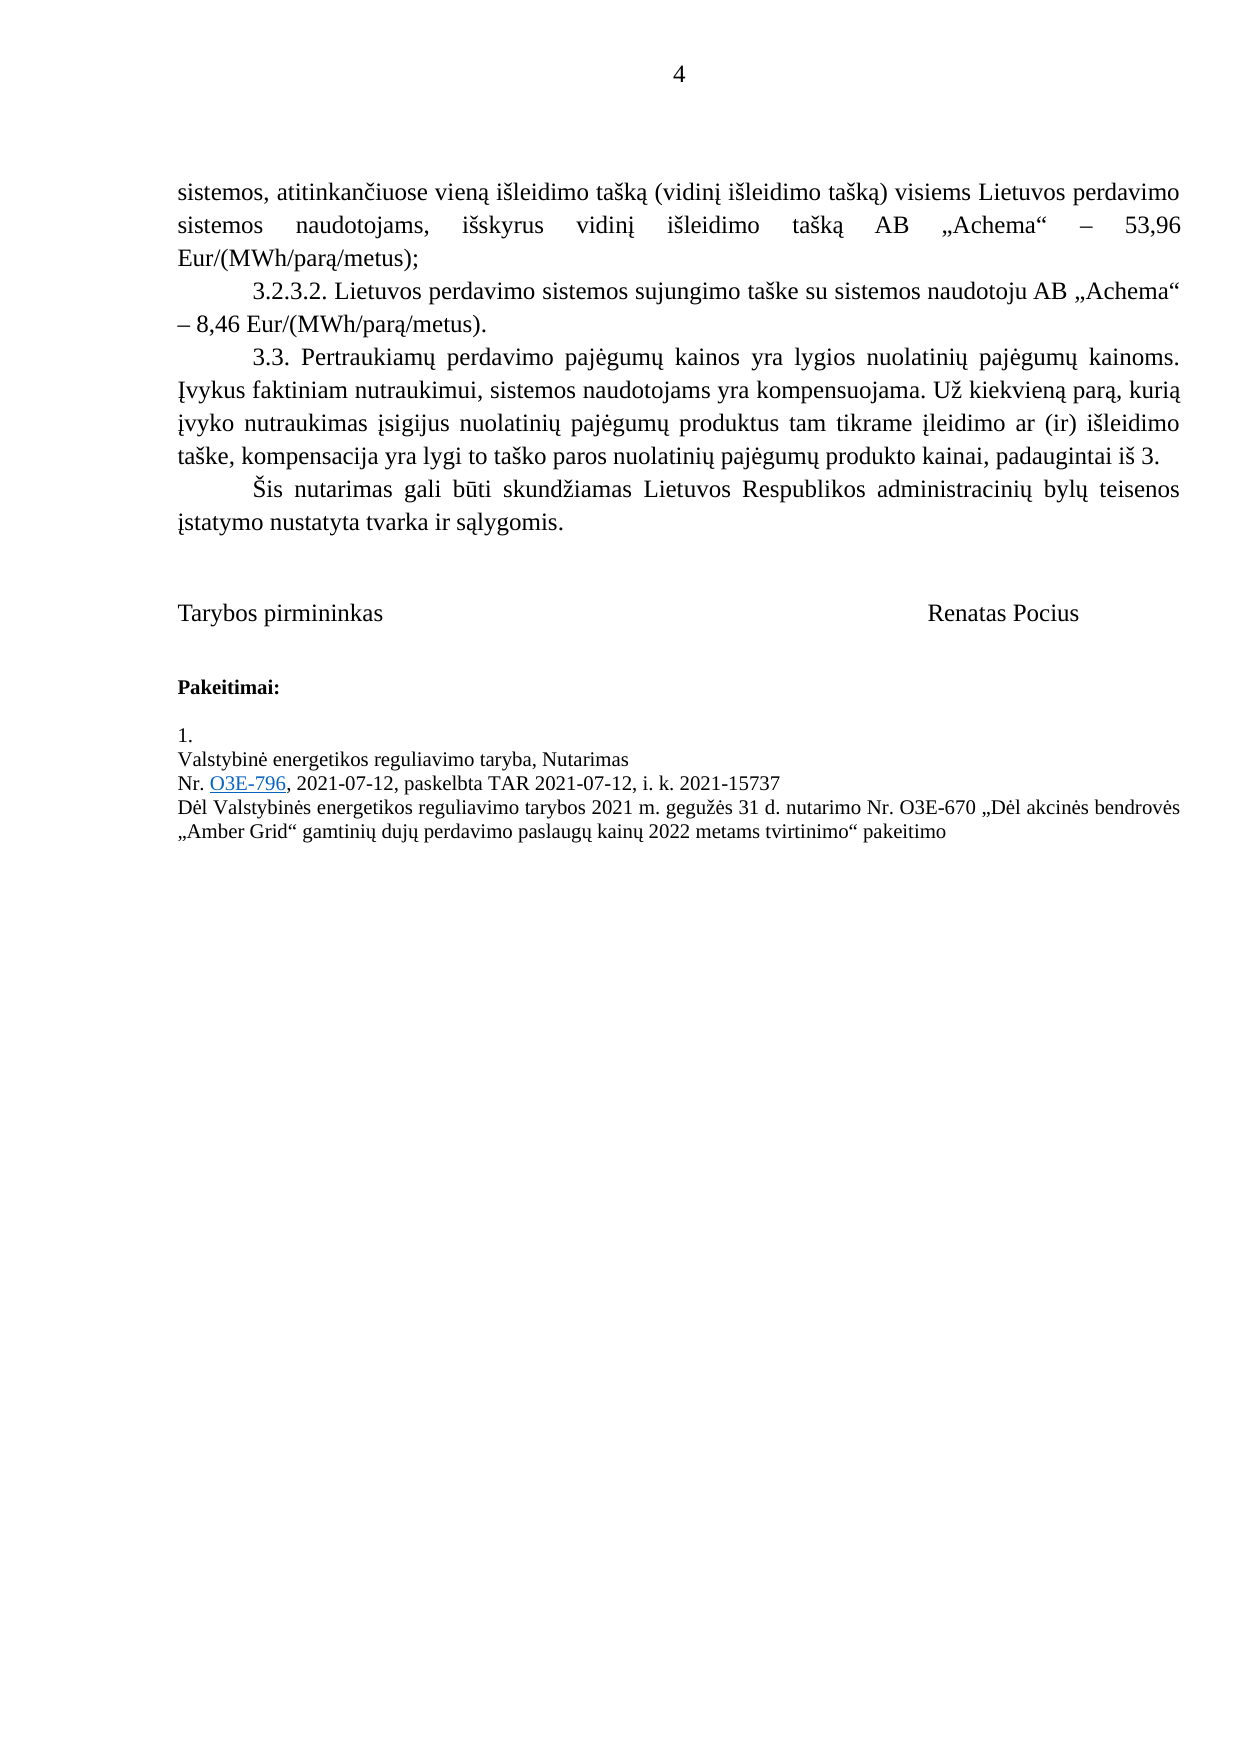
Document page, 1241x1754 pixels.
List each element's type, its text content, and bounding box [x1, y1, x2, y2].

text Dėl Valstybinės energetikos reguliavimo tarybos 2021 m. gegužės 31 d. nutarimo Nr. O3E-670 „Dėl akcinės bendrovės „Amber Grid“ gamtinių dujų perdavimo paslaugų kainų 2022 metams tvirtinimo“ pakeitimo [177, 795, 1181, 843]
text 1. [177, 723, 1181, 747]
text 3.3. Pertraukiamų perdavimo pajėgumų kainos yra lygios nuolatinių pajėgumų kainoms. Įvykus faktiniam nutraukimui, sistemos naudotojams yra kompensuojama. Už kiekvieną parą, kurią įvyko nutraukimas įsigijus nuolatinių pajėgumų produktus tam tikrame įleidimo ar (ir) išleidimo taške, kompensacija yra lygi to taško paros nuolatinių pajėgumų produkto kainai, padaugintai iš 3. [177, 342, 1181, 470]
text 3.2.3.2. Lietuvos perdavimo sistemos sujungimo taške su sistemos naudotoju AB „Achema“ – 8,46 Eur/(MWh/parą/metus). [177, 276, 1181, 338]
text Šis nutarimas gali būti skundžiamas Lietuvos Respublikos administracinių bylų teisenos įstatymo nustatyta tvarka ir sąlygomis. [177, 474, 1181, 536]
text Tarybos pirmininkas Renatas Pocius [177, 598, 1181, 627]
text sistemos, atitinkančiuose vieną išleidimo tašką (vidinį išleidimo tašką) visiems Lietuvos perdavimo sistemos naudotojams, išskyrus vidinį išleidimo tašką AB „Achema“ – 53,96 Eur/(MWh/parą/metus); [177, 177, 1181, 272]
text Nr. O3E-796, 2021-07-12, paskelbta TAR 2021-07-12, i. k. 2021-15737 [177, 771, 1181, 795]
text Pakeitimai: [177, 675, 1181, 699]
text Valstybinė energetikos reguliavimo taryba, Nutarimas [177, 747, 1181, 771]
